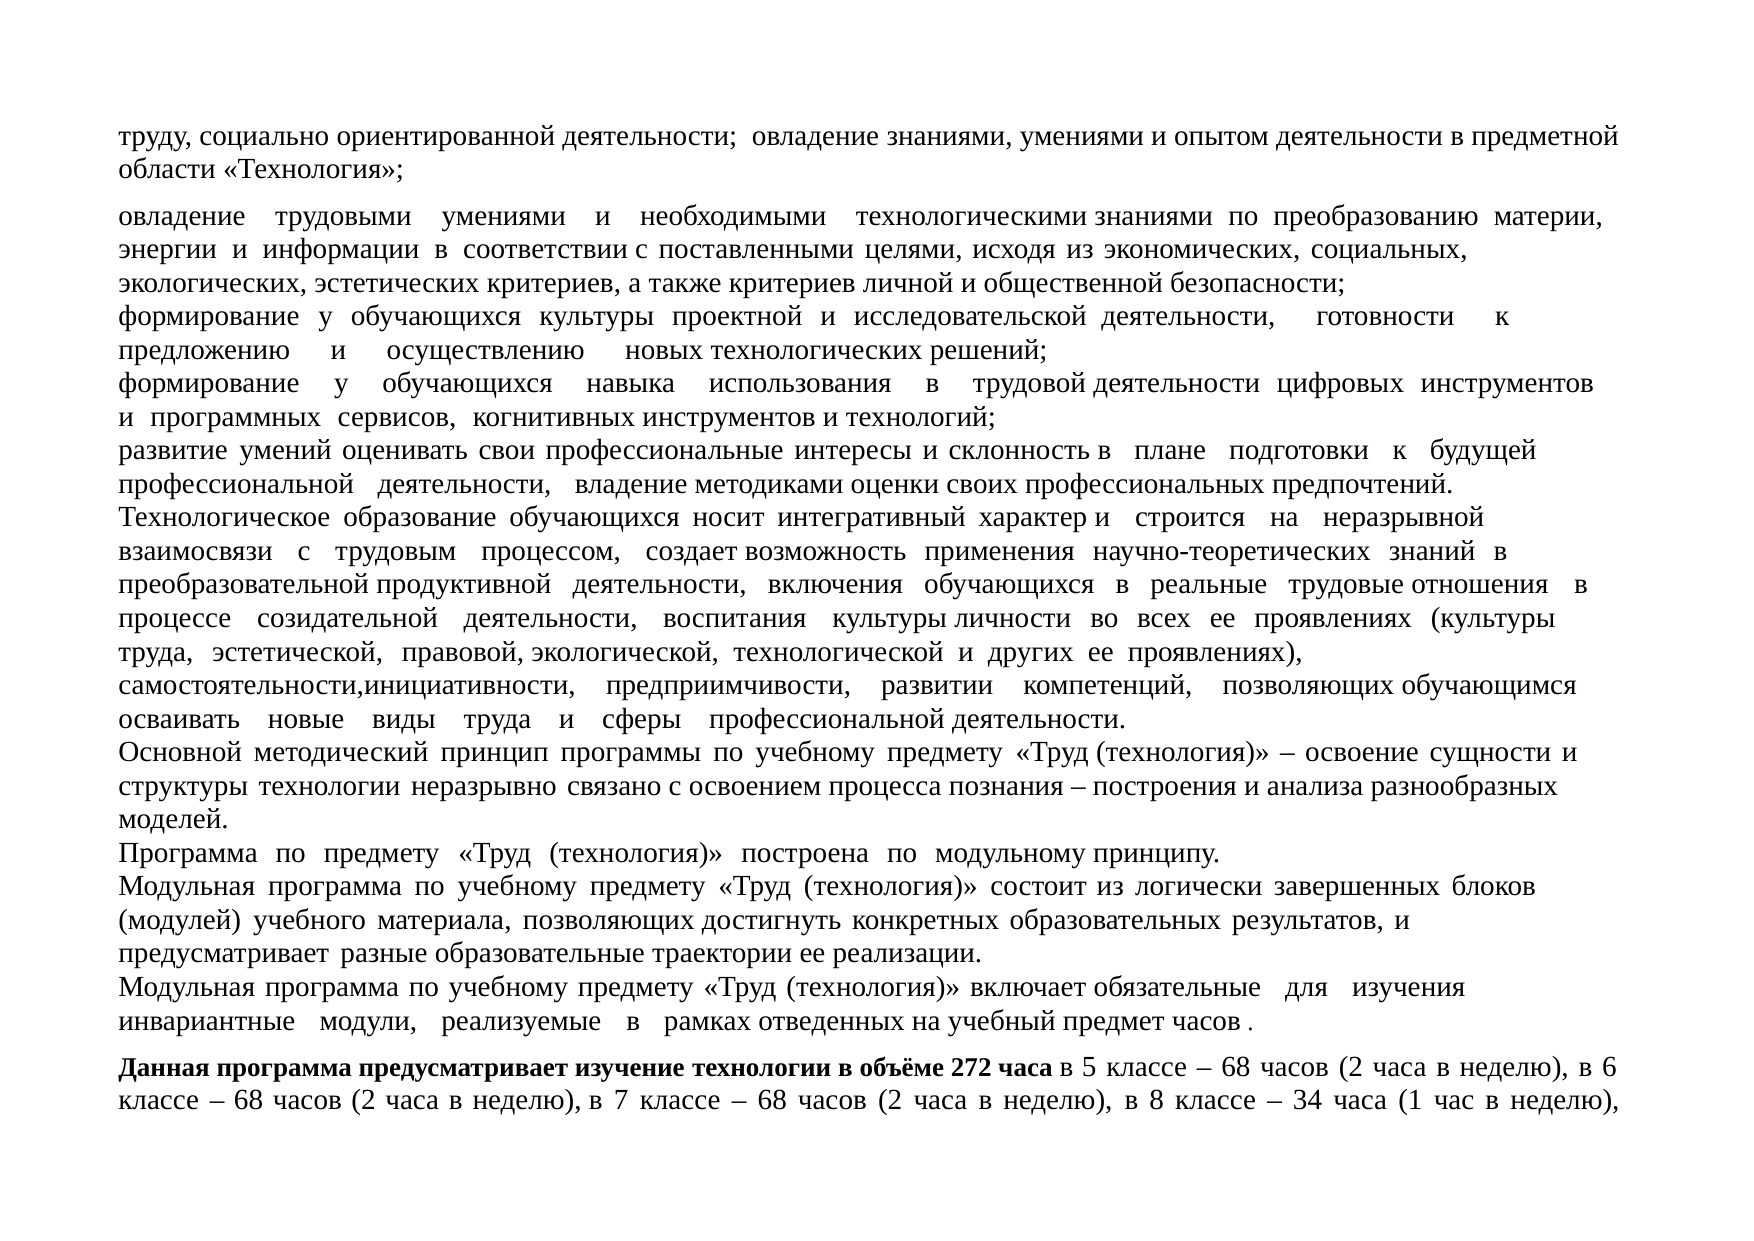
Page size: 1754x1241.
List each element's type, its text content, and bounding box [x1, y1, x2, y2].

text Данная программа предусматривает изучение технологии в объёме 272 часа в 5 классе – 68 часов (2 часа в неделю), в 6 классе – 68 часов (2 часа в неделю), в 7 классе – 68 часов (2 часа в неделю), в 8 классе – 34 часа (1 час в неделю), [118, 1049, 1636, 1116]
text овладение трудовыми умениями и необходимыми технологическими знаниями по преобразованию материи, энергии и информации в соответствии с поставленными целями, исходя из экономических, социальных, экологических, эстетических критериев, а также критериев личной и общественной безопасности; [118, 198, 1622, 298]
text Программа по предмету «Труд (технология)» построена по модульному принципу. [118, 835, 1622, 868]
text формирование у обучающихся культуры проектной и исследовательской деятельности, готовности к предложению и осуществлению новых технологических решений; [118, 298, 1622, 365]
text формирование у обучающихся навыка использования в трудовой деятельности цифровых инструментов и программных сервисов, когнитивных инструментов и технологий; [118, 365, 1622, 432]
text Модульная программа по учебному предмету «Труд (технология)» включает обязательные для изучения инвариантные модули, реализуемые в рамках отведенных на учебный предмет часов . [118, 969, 1636, 1036]
text Основной методический принцип программы по учебному предмету «Труд (технология)» – освоение сущности и структуры технологии неразрывно связано с освоением процесса познания – построения и анализа разнообразных моделей. [118, 734, 1622, 835]
text Модульная программа по учебному предмету «Труд (технология)» состоит из логически завершенных блоков (модулей) учебного материала, позволяющих достигнуть конкретных образовательных результатов, и предусматривает разные образовательные траектории ее реализации. [118, 868, 1622, 969]
text труду, социально ориентированной деятельности; овладение знаниями, умениями и опытом деятельности в предметной области «Технология»; [118, 118, 1636, 185]
text Технологическое образование обучающихся носит интегративный характер и строится на неразрывной взаимосвязи с трудовым процессом, создает возможность применения научно-теоретических знаний в преобразовательной продуктивной деятельности, включения обучающихся в реальные трудовые отношения в процессе созидательной деятельности, воспитания культуры личности во всех ее проявлениях (культуры труда, эстетической, правовой, экологической, технологической и других ее проявлениях), самостоятельности,инициативности, предприимчивости, развитии компетенций, позволяющих обучающимся осваивать новые виды труда и сферы профессиональной деятельности. [118, 499, 1622, 734]
text развитие умений оценивать свои профессиональные интересы и склонность в плане подготовки к будущей профессиональной деятельности, владение методиками оценки своих профессиональных предпочтений. [118, 432, 1622, 499]
